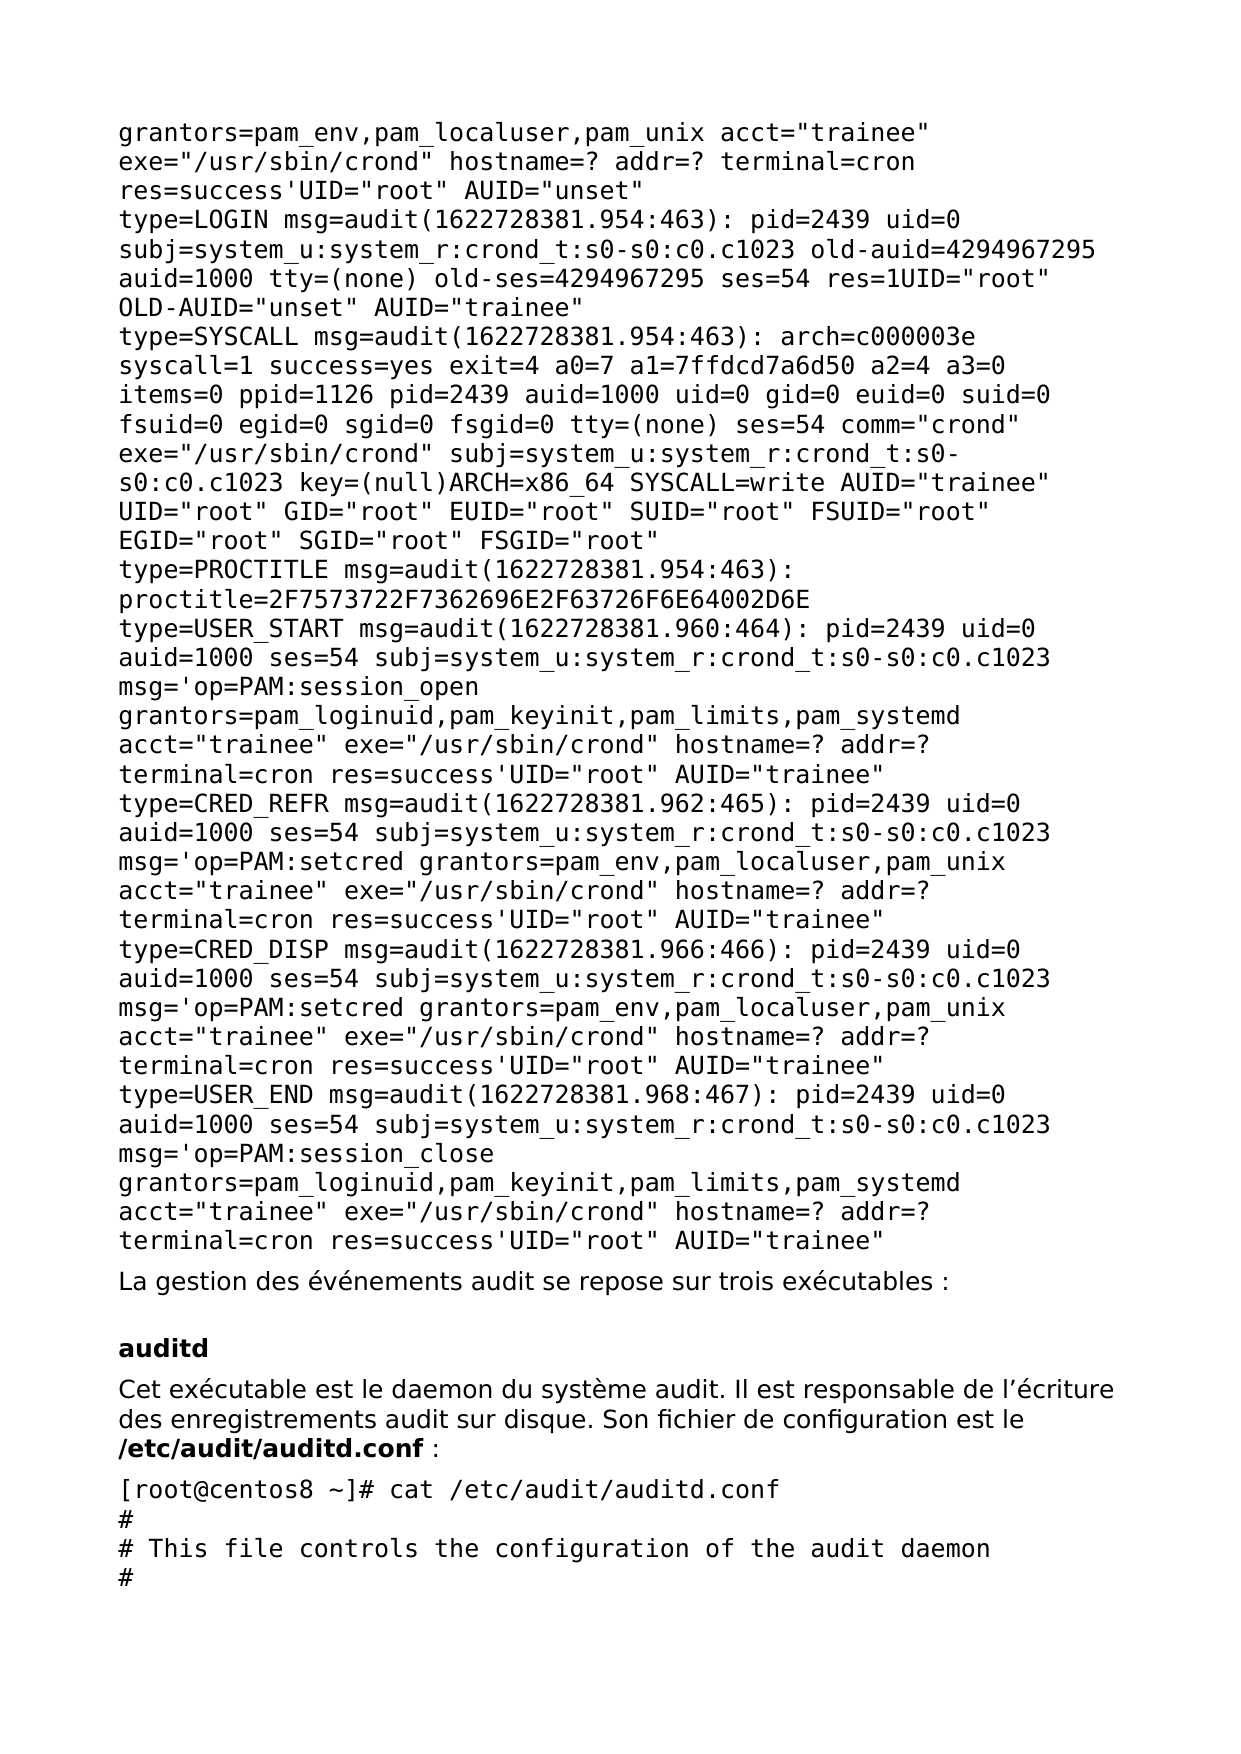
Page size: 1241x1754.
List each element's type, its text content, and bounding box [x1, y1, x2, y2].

text La gestion des événements audit se repose sur trois exécutables : [118, 1267, 1122, 1297]
text grantors=pam_env,pam_localuser,pam_unix acct="trainee" exe="/usr/sbin/crond" hostname=? addr=? terminal=cron res=success'UID="root" AUID="unset" type=LOGIN msg=audit(1622728381.954:463): pid=2439 uid=0 subj=system_u:system_r:crond_t:s0-s0:c0.c1023 old-auid=4294967295 auid=1000 tty=(none) old-ses=4294967295 ses=54 res=1UID="root" OLD-AUID="unset" AUID="trainee" type=SYSCALL msg=audit(1622728381.954:463): arch=c000003e syscall=1 success=yes exit=4 a0=7 a1=7ffdcd7a6d50 a2=4 a3=0 items=0 ppid=1126 pid=2439 auid=1000 uid=0 gid=0 euid=0 suid=0 fsuid=0 egid=0 sgid=0 fsgid=0 tty=(none) ses=54 comm="crond" exe="/usr/sbin/crond" subj=system_u:system_r:crond_t:s0-s0:c0.c1023 key=(null)ARCH=x86_64 SYSCALL=write AUID="trainee" UID="root" GID="root" EUID="root" SUID="root" FSUID="root" EGID="root" SGID="root" FSGID="root" type=PROCTITLE msg=audit(1622728381.954:463): proctitle=2F7573722F7362696E2F63726F6E64002D6E type=USER_START msg=audit(1622728381.960:464): pid=2439 uid=0 auid=1000 ses=54 subj=system_u:system_r:crond_t:s0-s0:c0.c1023 msg='op=PAM:session_open grantors=pam_loginuid,pam_keyinit,pam_limits,pam_systemd acct="trainee" exe="/usr/sbin/crond" hostname=? addr=? terminal=cron res=success'UID="root" AUID="trainee" type=CRED_REFR msg=audit(1622728381.962:465): pid=2439 uid=0 auid=1000 ses=54 subj=system_u:system_r:crond_t:s0-s0:c0.c1023 msg='op=PAM:setcred grantors=pam_env,pam_localuser,pam_unix acct="trainee" exe="/usr/sbin/crond" hostname=? addr=? terminal=cron res=success'UID="root" AUID="trainee" type=CRED_DISP msg=audit(1622728381.966:466): pid=2439 uid=0 auid=1000 ses=54 subj=system_u:system_r:crond_t:s0-s0:c0.c1023 msg='op=PAM:setcred grantors=pam_env,pam_localuser,pam_unix acct="trainee" exe="/usr/sbin/crond" hostname=? addr=? terminal=cron res=success'UID="root" AUID="trainee" type=USER_END msg=audit(1622728381.968:467): pid=2439 uid=0 auid=1000 ses=54 subj=system_u:system_r:crond_t:s0-s0:c0.c1023 msg='op=PAM:session_close grantors=pam_loginuid,pam_keyinit,pam_limits,pam_systemd acct="trainee" exe="/usr/sbin/crond" hostname=? addr=? terminal=cron res=success'UID="root" AUID="trainee" [118, 118, 1122, 1256]
subtitle auditd [118, 1334, 1122, 1363]
text Cet exécutable est le daemon du système audit. Il est responsable de l’écriture des enregistrements audit sur disque. Son fichier de configuration est le /etc/audit/auditd.conf : [118, 1376, 1122, 1463]
text [root@centos8 ~]# cat /etc/audit/auditd.conf # # This file controls the configuration of the audit daemon # [118, 1476, 1122, 1622]
